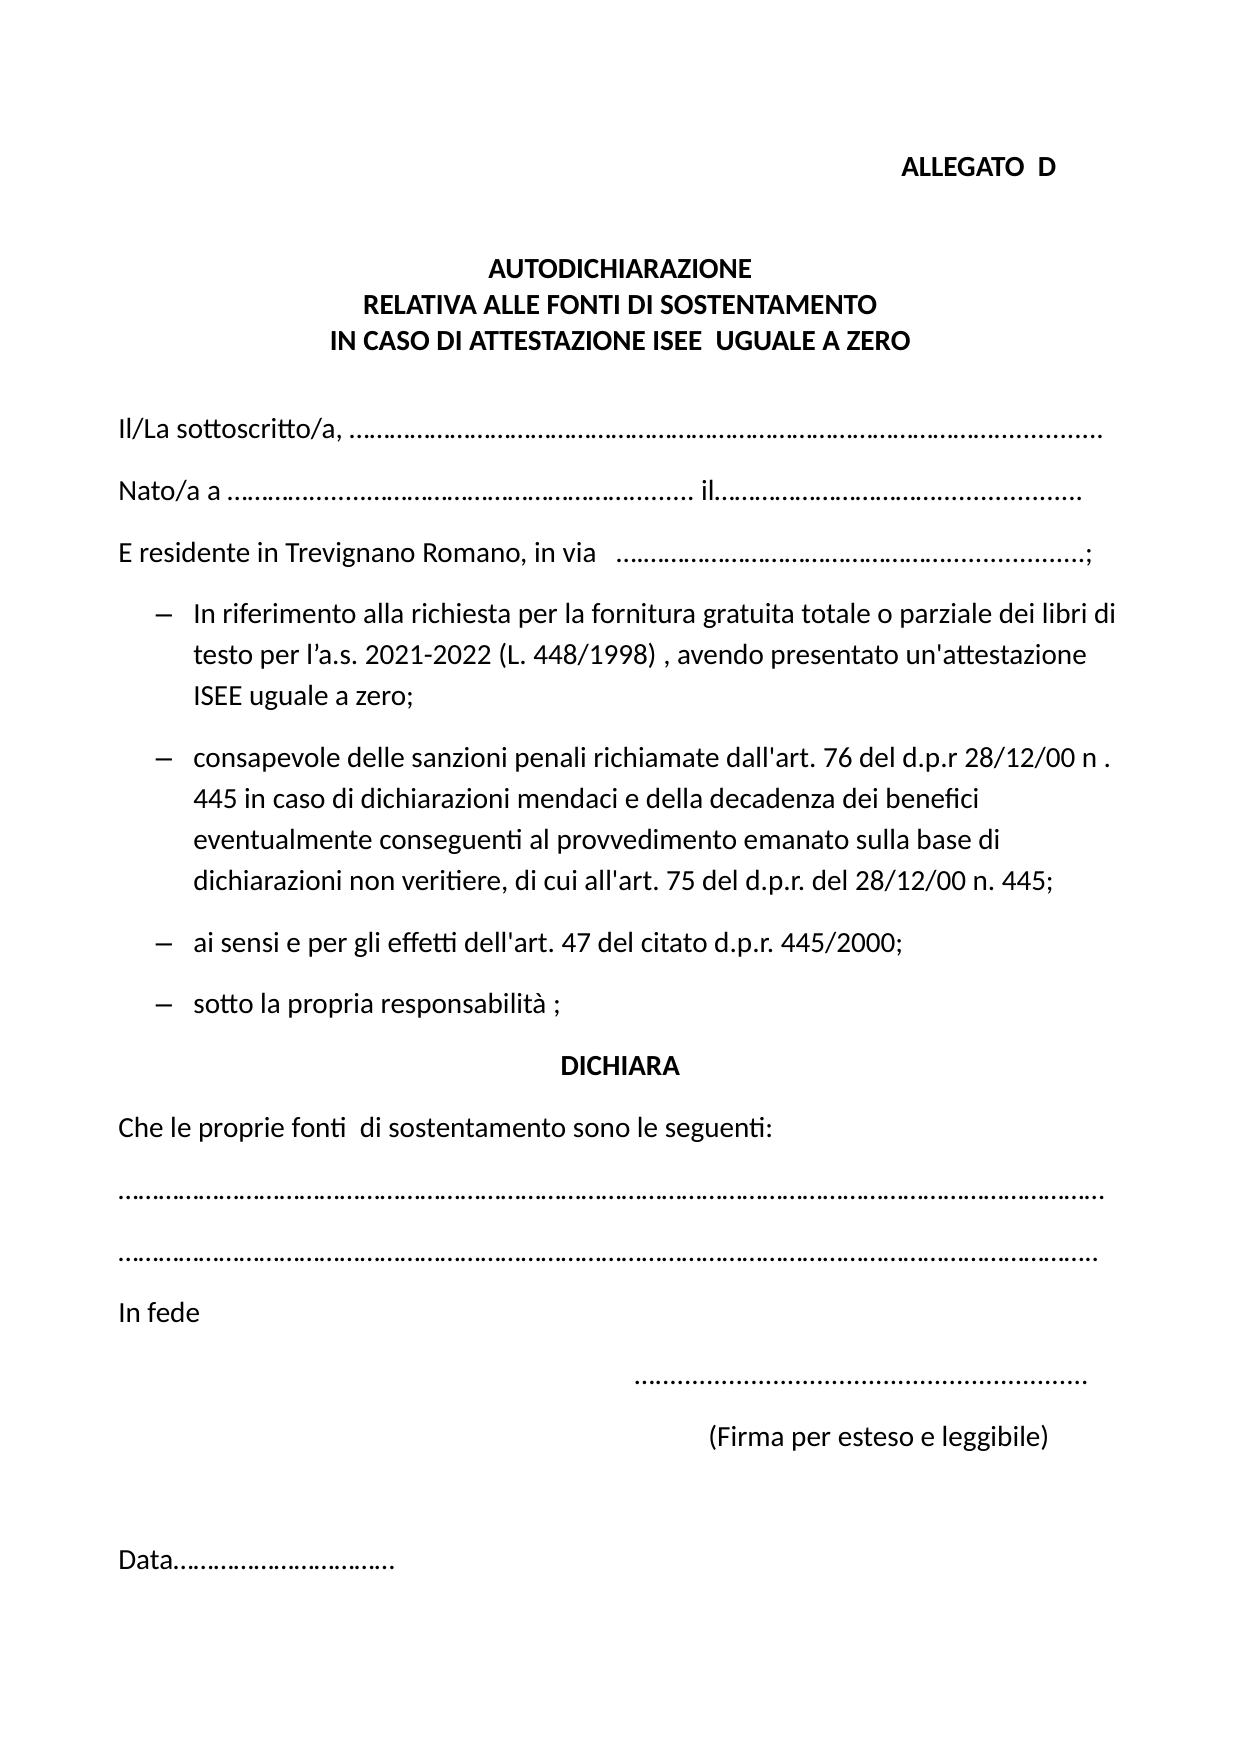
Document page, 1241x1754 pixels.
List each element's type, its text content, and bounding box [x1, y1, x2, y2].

list ai sensi e per gli effetti dell'art. 47 del citato d.p.r. 445/2000; [156, 924, 1122, 959]
text Che le proprie fonti di sostentamento sono le seguenti: [118, 1109, 1122, 1145]
text In fede [118, 1294, 1122, 1330]
text IN CASO DI ATTESTAZIONE ISEE UGUALE A ZERO [118, 322, 1122, 357]
text AUTODICHIARAZIONE [118, 250, 1122, 286]
text RELATIVA ALLE FONTI DI SOSTENTAMENTO [118, 286, 1122, 322]
text ALLEGATO D [118, 148, 1122, 224]
text …........................................................... [118, 1356, 1122, 1392]
text Nato/a a …………........…………………………………......... il…………………………….................... [118, 472, 1122, 508]
text DICHIARA [118, 1047, 1122, 1083]
text Il/La sottoscritto/a, ……………………………………………………………………………………............... [118, 410, 1122, 446]
text ……………………………………………………………………………………………………………………………….. [118, 1233, 1122, 1268]
text E residente in Trevignano Romano, in via ….………………………………………...................; [118, 534, 1122, 569]
list consapevole delle sanzioni penali richiamate dall'art. 76 del d.p.r 28/12/00 n . 445 in caso di dichiarazioni mendaci e della decadenza dei benefici eventualmente conseguenti al provvedimento emanato sulla base di dichiarazioni non veritiere, di cui all'art. 75 del d.p.r. del 28/12/00 n. 445; [156, 739, 1122, 898]
list sotto la propria responsabilità ; [156, 986, 1122, 1021]
text ………………………………………………………………………………………………………………………………… [118, 1171, 1122, 1206]
text Data…………………………… [118, 1541, 1122, 1577]
text (Firma per esteso e leggibile) [118, 1418, 1122, 1453]
list In riferimento alla richiesta per la fornitura gratuita totale o parziale dei libri di testo per l’a.s. 2021-2022 (L. 448/1998) , avendo presentato un'attestazione ISEE uguale a zero; [156, 596, 1122, 713]
